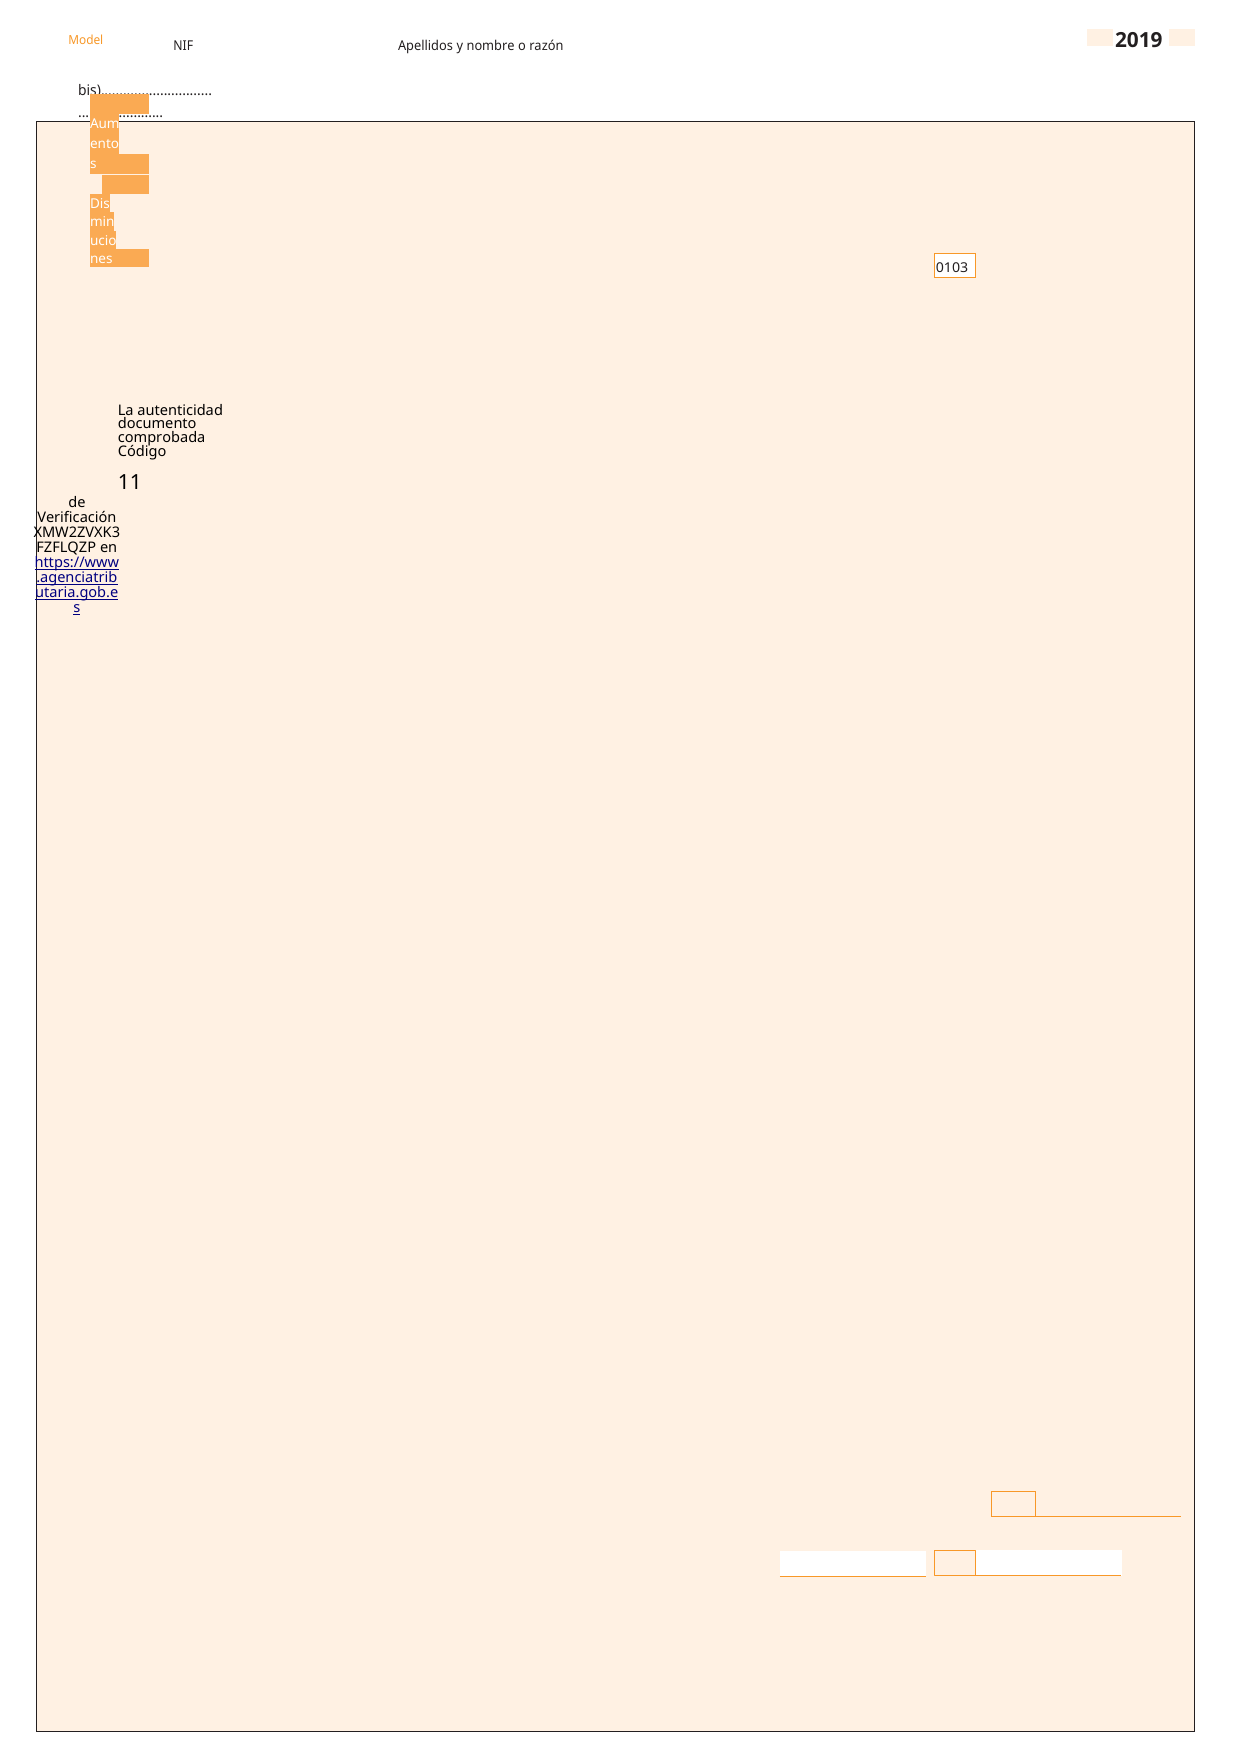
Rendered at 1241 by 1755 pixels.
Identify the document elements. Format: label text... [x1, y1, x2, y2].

text Aumentos Disminuciones [90, 94, 120, 121]
text 01034 [936, 258, 975, 277]
